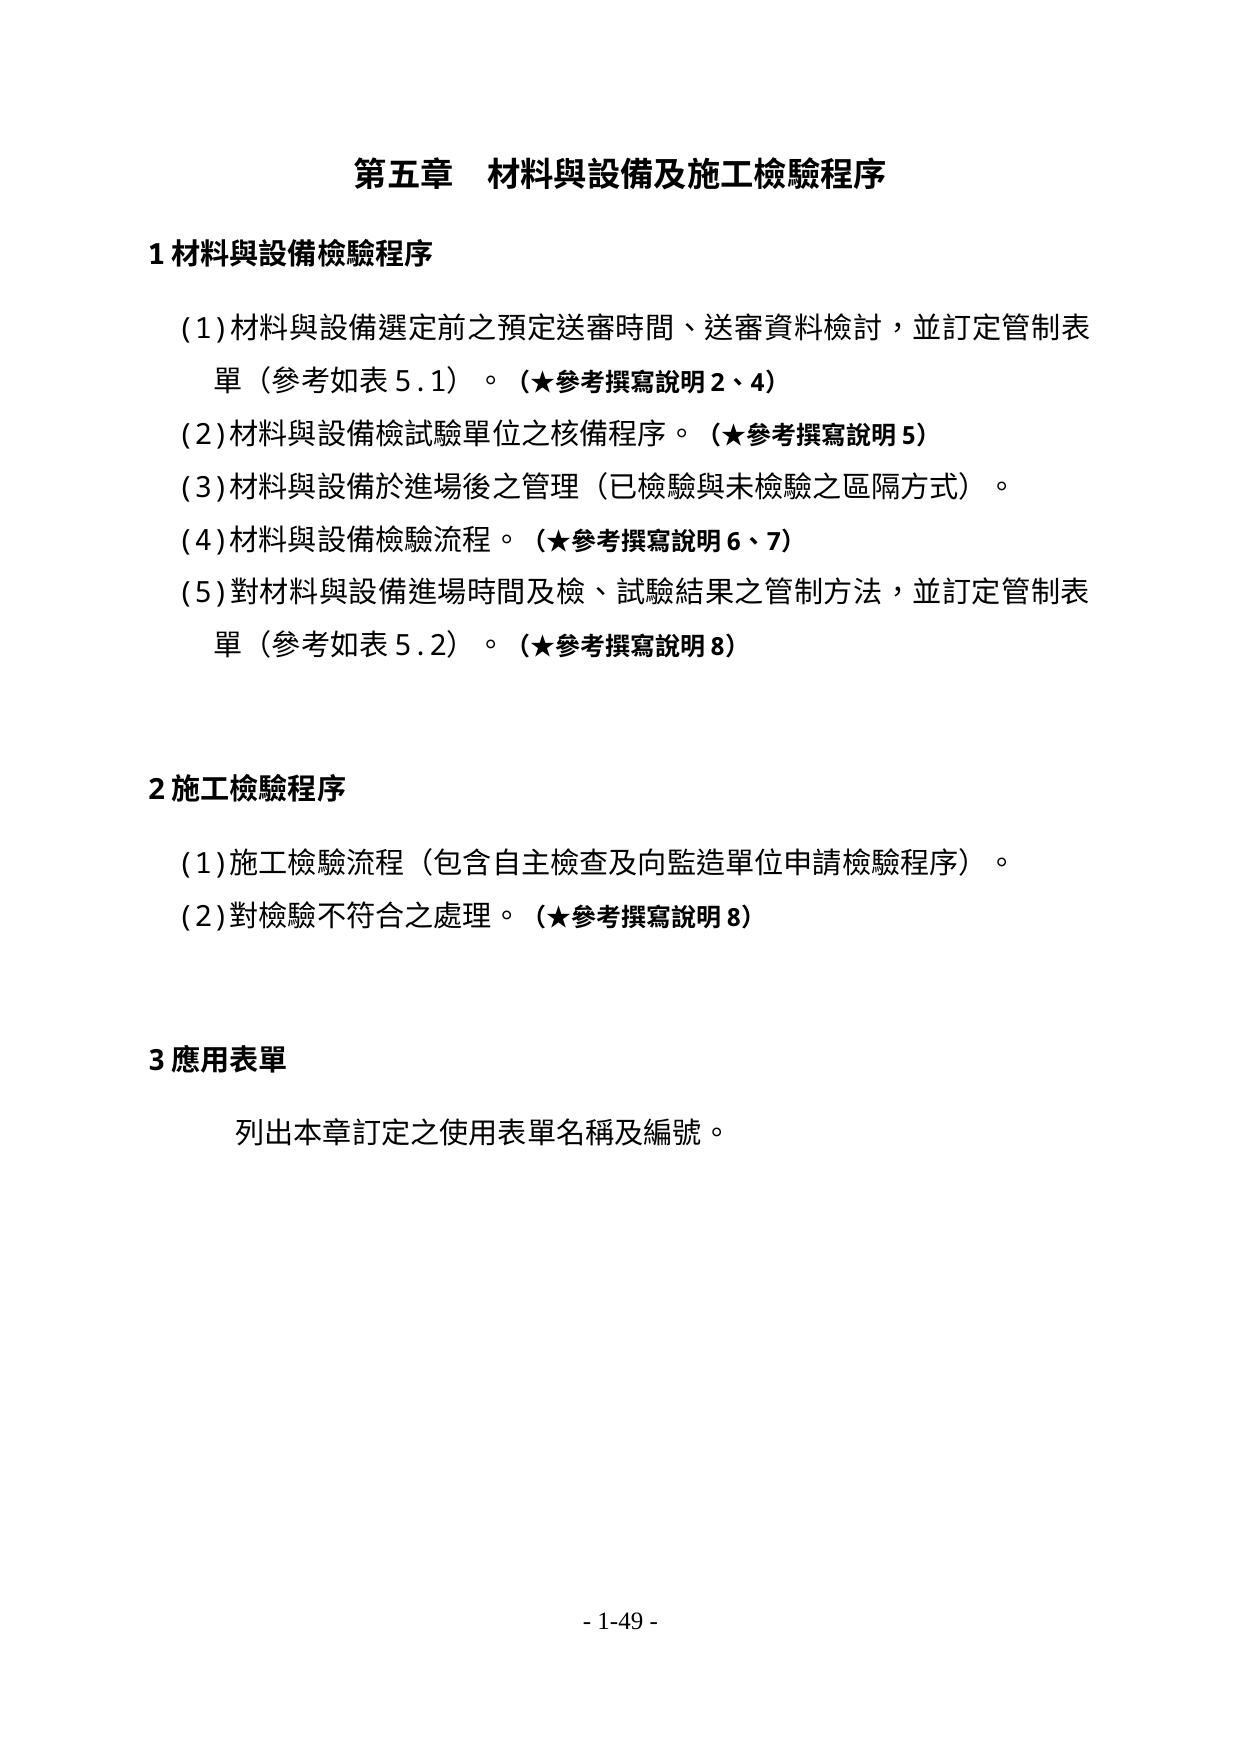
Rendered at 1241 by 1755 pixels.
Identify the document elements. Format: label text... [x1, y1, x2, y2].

text 2施工檢驗程序 [148, 766, 1093, 808]
text (2)材料與設備檢試驗單位之核備程序。（★參考撰寫說明5） [177, 410, 1093, 453]
text 3應用表單 [148, 1036, 1093, 1078]
text 第五章 材料與設備及施工檢驗程序 [148, 148, 1093, 196]
text 列出本章訂定之使用表單名稱及編號。 [177, 1110, 1093, 1152]
text (4)材料與設備檢驗流程。（★參考撰寫說明6、7） [177, 516, 1093, 558]
text (1)材料與設備選定前之預定送審時間、送審資料檢討，並訂定管制表單（參考如表5.1）。（★參考撰寫說明2、4） [177, 304, 1093, 400]
text 1材料與設備檢驗程序 [148, 230, 1093, 273]
text (3)材料與設備於進場後之管理（已檢驗與未檢驗之區隔方式）。 [177, 463, 1093, 506]
text (5)對材料與設備進場時間及檢、試驗結果之管制方法，並訂定管制表單（參考如表5.2）。（★參考撰寫說明8） [177, 569, 1093, 664]
text (2)對檢驗不符合之處理。（★參考撰寫說明8） [177, 892, 1093, 935]
text (1)施工檢驗流程（包含自主檢查及向監造單位申請檢驗程序）。 [177, 839, 1093, 882]
